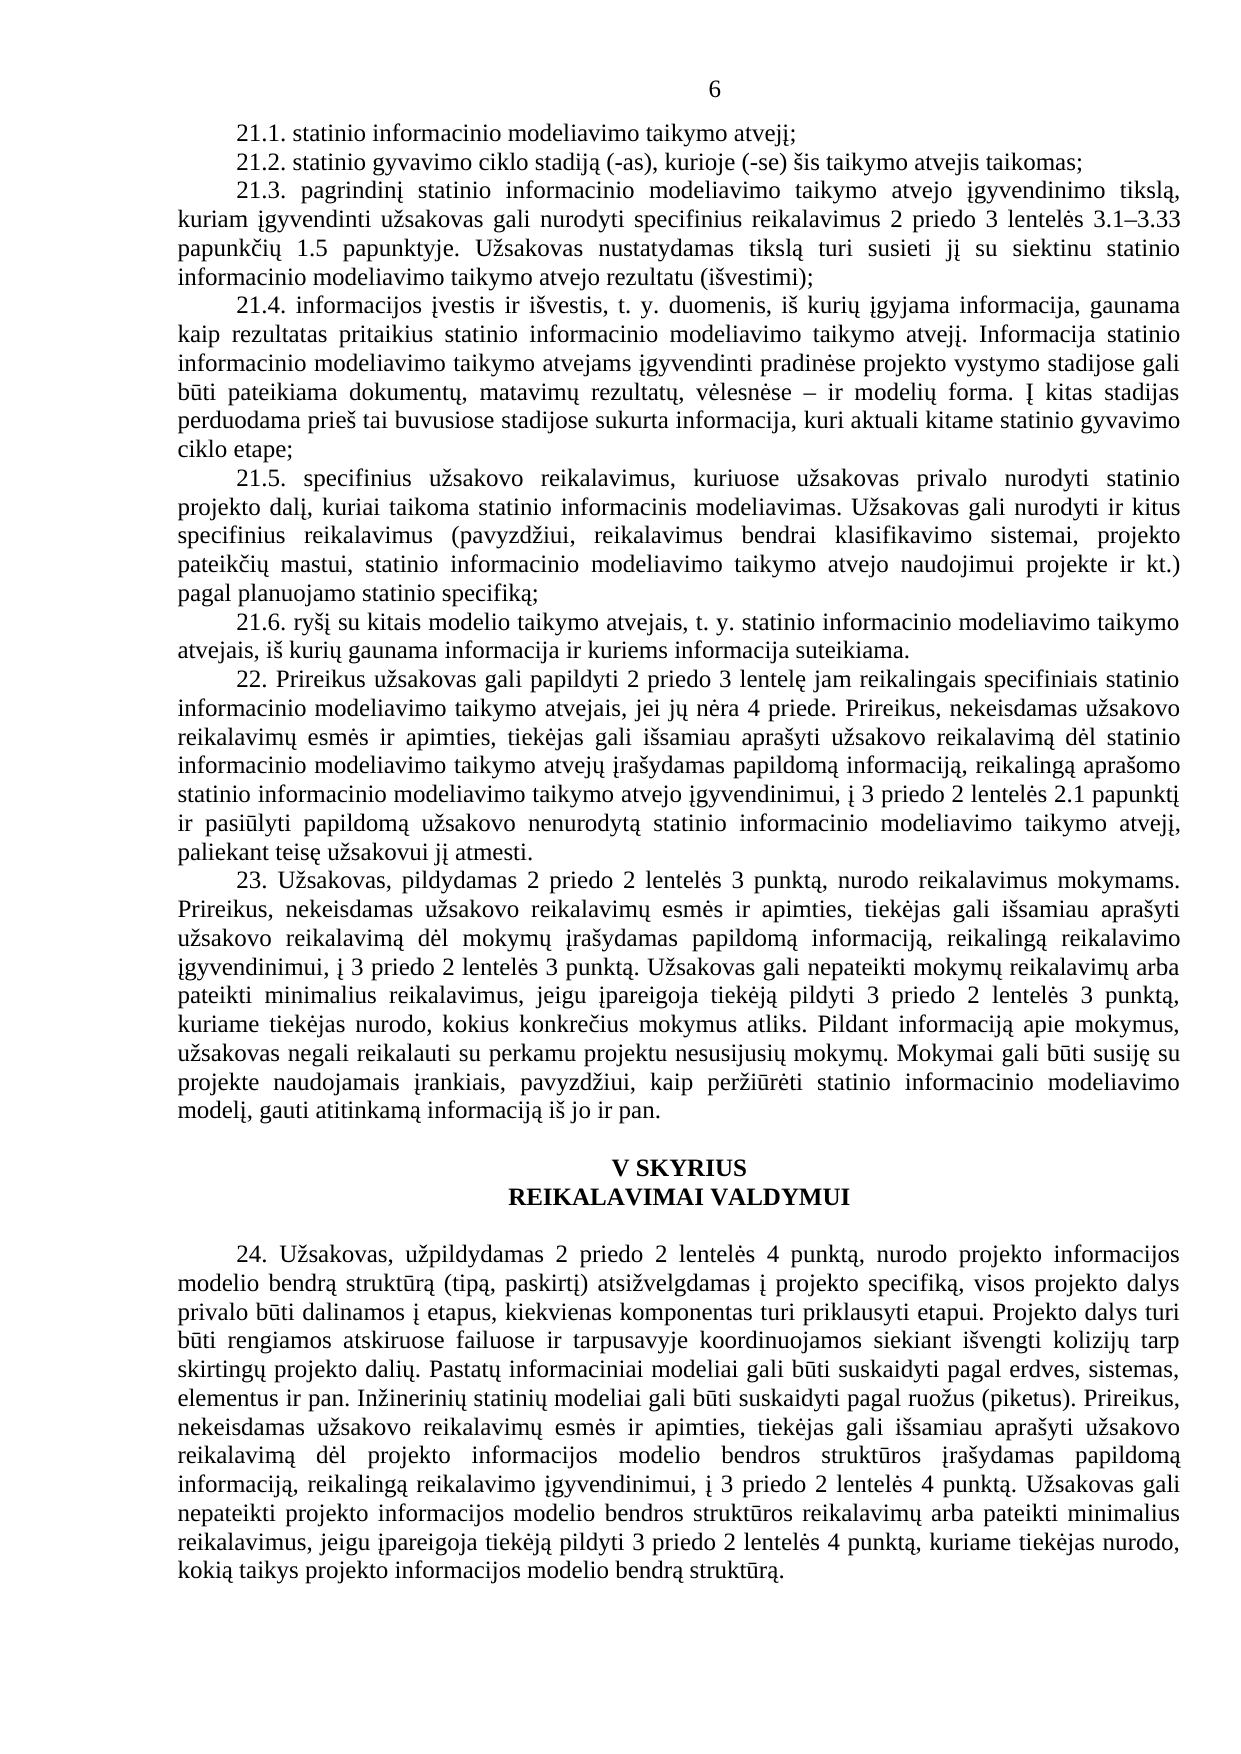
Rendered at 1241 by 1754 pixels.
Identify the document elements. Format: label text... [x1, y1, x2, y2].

text 21.6. ryšį su kitais modelio taikymo atvejais, t. y. statinio informacinio modeliavimo taikymo atvejais, iš kurių gaunama informacija ir kuriems informacija suteikiama. [177, 607, 1181, 664]
text 24. Užsakovas, užpildydamas 2 priedo 2 lentelės 4 punktą, nurodo projekto informacijos modelio bendrą struktūrą (tipą, paskirtį) atsižvelgdamas į projekto specifiką, visos projekto dalys privalo būti dalinamos į etapus, kiekvienas komponentas turi priklausyti etapui. Projekto dalys turi būti rengiamos atskiruose failuose ir tarpusavyje koordinuojamos siekiant išvengti kolizijų tarp skirtingų projekto dalių. Pastatų informaciniai modeliai gali būti suskaidyti pagal erdves, sistemas, elementus ir pan. Inžinerinių statinių modeliai gali būti suskaidyti pagal ruožus (piketus). Prireikus, nekeisdamas užsakovo reikalavimų esmės ir apimties, tiekėjas gali išsamiau aprašyti užsakovo reikalavimą dėl projekto informacijos modelio bendros struktūros įrašydamas papildomą informaciją, reikalingą reikalavimo įgyvendinimui, į 3 priedo 2 lentelės 4 punktą. Užsakovas gali nepateikti projekto informacijos modelio bendros struktūros reikalavimų arba pateikti minimalius reikalavimus, jeigu įpareigoja tiekėją pildyti 3 priedo 2 lentelės 4 punktą, kuriame tiekėjas nurodo, kokią taikys projekto informacijos modelio bendrą struktūrą. [177, 1239, 1181, 1584]
text 22. Prireikus užsakovas gali papildyti 2 priedo 3 lentelę jam reikalingais specifiniais statinio informacinio modeliavimo taikymo atvejais, jei jų nėra 4 priede. Prireikus, nekeisdamas užsakovo reikalavimų esmės ir apimties, tiekėjas gali išsamiau aprašyti užsakovo reikalavimą dėl statinio informacinio modeliavimo taikymo atvejų įrašydamas papildomą informaciją, reikalingą aprašomo statinio informacinio modeliavimo taikymo atvejo įgyvendinimui, į 3 priedo 2 lentelės 2.1 papunktį ir pasiūlyti papildomą užsakovo nenurodytą statinio informacinio modeliavimo taikymo atvejį, paliekant teisę užsakovui jį atmesti. [177, 664, 1181, 866]
text REIKALAVIMAI VALDYMUI [177, 1182, 1181, 1211]
text 21.2. statinio gyvavimo ciklo stadiją (-as), kurioje (-se) šis taikymo atvejis taikomas; [177, 147, 1181, 176]
text 21.3. pagrindinį statinio informacinio modeliavimo taikymo atvejo įgyvendinimo tikslą, kuriam įgyvendinti užsakovas gali nurodyti specifinius reikalavimus 2 priedo 3 lentelės 3.1–3.33 papunkčių 1.5 papunktyje. Užsakovas nustatydamas tikslą turi susieti jį su siektinu statinio informacinio modeliavimo taikymo atvejo rezultatu (išvestimi); [177, 176, 1181, 291]
text 21.4. informacijos įvestis ir išvestis, t. y. duomenis, iš kurių įgyjama informacija, gaunama kaip rezultatas pritaikius statinio informacinio modeliavimo taikymo atvejį. Informacija statinio informacinio modeliavimo taikymo atvejams įgyvendinti pradinėse projekto vystymo stadijose gali būti pateikiama dokumentų, matavimų rezultatų, vėlesnėse – ir modelių forma. Į kitas stadijas perduodama prieš tai buvusiose stadijose sukurta informacija, kuri aktuali kitame statinio gyvavimo ciklo etape; [177, 291, 1181, 463]
text 21.1. statinio informacinio modeliavimo taikymo atvejį; [177, 118, 1181, 147]
text V SKYRIUS [177, 1153, 1181, 1182]
text 21.5. specifinius užsakovo reikalavimus, kuriuose užsakovas privalo nurodyti statinio projekto dalį, kuriai taikoma statinio informacinis modeliavimas. Užsakovas gali nurodyti ir kitus specifinius reikalavimus (pavyzdžiui, reikalavimus bendrai klasifikavimo sistemai, projekto pateikčių mastui, statinio informacinio modeliavimo taikymo atvejo naudojimui projekte ir kt.) pagal planuojamo statinio specifiką; [177, 463, 1181, 607]
text 23. Užsakovas, pildydamas 2 priedo 2 lentelės 3 punktą, nurodo reikalavimus mokymams. Prireikus, nekeisdamas užsakovo reikalavimų esmės ir apimties, tiekėjas gali išsamiau aprašyti užsakovo reikalavimą dėl mokymų įrašydamas papildomą informaciją, reikalingą reikalavimo įgyvendinimui, į 3 priedo 2 lentelės 3 punktą. Užsakovas gali nepateikti mokymų reikalavimų arba pateikti minimalius reikalavimus, jeigu įpareigoja tiekėją pildyti 3 priedo 2 lentelės 3 punktą, kuriame tiekėjas nurodo, kokius konkrečius mokymus atliks. Pildant informaciją apie mokymus, užsakovas negali reikalauti su perkamu projektu nesusijusių mokymų. Mokymai gali būti susiję su projekte naudojamais įrankiais, pavyzdžiui, kaip peržiūrėti statinio informacinio modeliavimo modelį, gauti atitinkamą informaciją iš jo ir pan. [177, 866, 1181, 1124]
